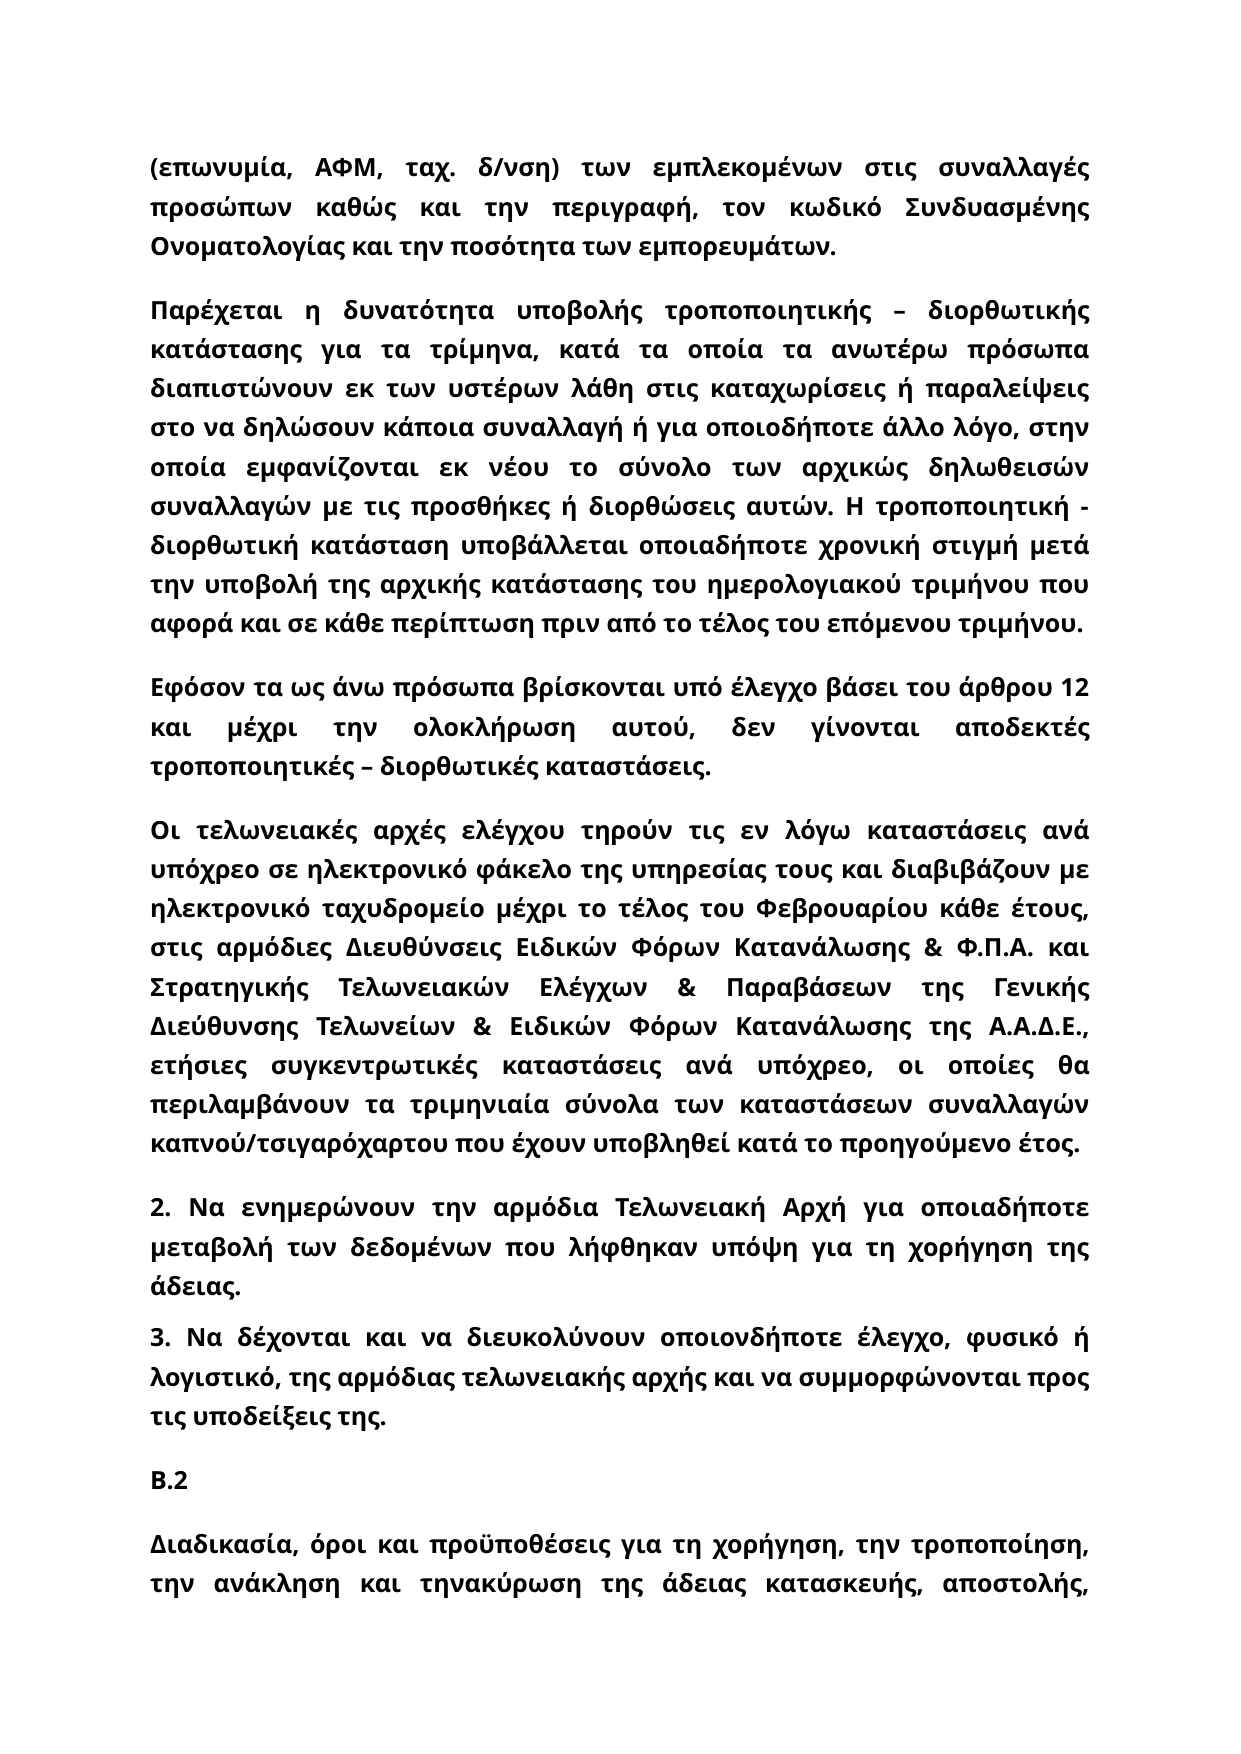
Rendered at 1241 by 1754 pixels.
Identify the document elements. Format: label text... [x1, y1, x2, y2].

text Παρέχεται η δυνατότητα υποβολής τροποποιητικής – διορθωτικής κατάστασης για τα τρίμηνα, κατά τα οποία τα ανωτέρω πρόσωπα διαπιστώνουν εκ των υστέρων λάθη στις καταχωρίσεις ή παραλείψεις στο να δηλώσουν κάποια συναλλαγή ή για οποιοδήποτε άλλο λόγο, στην οποία εμφανίζονται εκ νέου το σύνολο των αρχικώς δηλωθεισών συναλλαγών με τις προσθήκες ή διορθώσεις αυτών. Η τροποποιητική - διορθωτική κατάσταση υποβάλλεται οποιαδήποτε χρονική στιγμή μετά την υποβολή της αρχικής κατάστασης του ημερολογιακού τριμήνου που αφορά και σε κάθε περίπτωση πριν από το τέλος του επόμενου τριμήνου. [150, 292, 1090, 640]
text 2. Να ενημερώνουν την αρμόδια Τελωνειακή Αρχή για οποιαδήποτε μεταβολή των δεδομένων που λήφθηκαν υπόψη για τη χορήγηση της άδειας. [150, 1190, 1090, 1302]
text Οι τελωνειακές αρχές ελέγχου τηρούν τις εν λόγω καταστάσεις ανά υπόχρεο σε ηλεκτρονικό φάκελο της υπηρεσίας τους και διαβιβάζουν με ηλεκτρονικό ταχυδρομείο μέχρι το τέλος του Φεβρουαρίου κάθε έτους, στις αρμόδιες Διευθύνσεις Ειδικών Φόρων Κατανάλωσης & Φ.Π.Α. και Στρατηγικής Τελωνειακών Ελέγχων & Παραβάσεων της Γενικής Διεύθυνσης Τελωνείων & Ειδικών Φόρων Κατανάλωσης της Α.Α.Δ.Ε., ετήσιες συγκεντρωτικές καταστάσεις ανά υπόχρεο, οι οποίες θα περιλαμβάνουν τα τριμηνιαία σύνολα των καταστάσεων συναλλαγών καπνού/τσιγαρόχαρτου που έχουν υποβληθεί κατά το προηγούμενο έτος. [150, 812, 1090, 1160]
text Διαδικασία, όροι και προϋποθέσεις για τη χορήγηση, την τροποποίηση, την ανάκληση και τηνακύρωση της άδειας κατασκευής, αποστολής, [150, 1527, 1090, 1600]
text B.2 [150, 1462, 1090, 1497]
text (επωνυμία, ΑΦΜ, ταχ. δ/νση) των εμπλεκομένων στις συναλλαγές προσώπων καθώς και την περιγραφή, τον κωδικό Συνδυασμένης Ονοματολογίας και την ποσότητα των εμπορευμάτων. [150, 150, 1090, 262]
text 3. Να δέχονται και να διευκολύνουν οποιονδήποτε έλεγχο, φυσικό ή λογιστικό, της αρμόδιας τελωνειακής αρχής και να συμμορφώνονται προς τις υποδείξεις της. [150, 1320, 1090, 1432]
text Εφόσον τα ως άνω πρόσωπα βρίσκονται υπό έλεγχο βάσει του άρθρου 12 και μέχρι την ολοκλήρωση αυτού, δεν γίνονται αποδεκτές τροποποιητικές – διορθωτικές καταστάσεις. [150, 670, 1090, 782]
